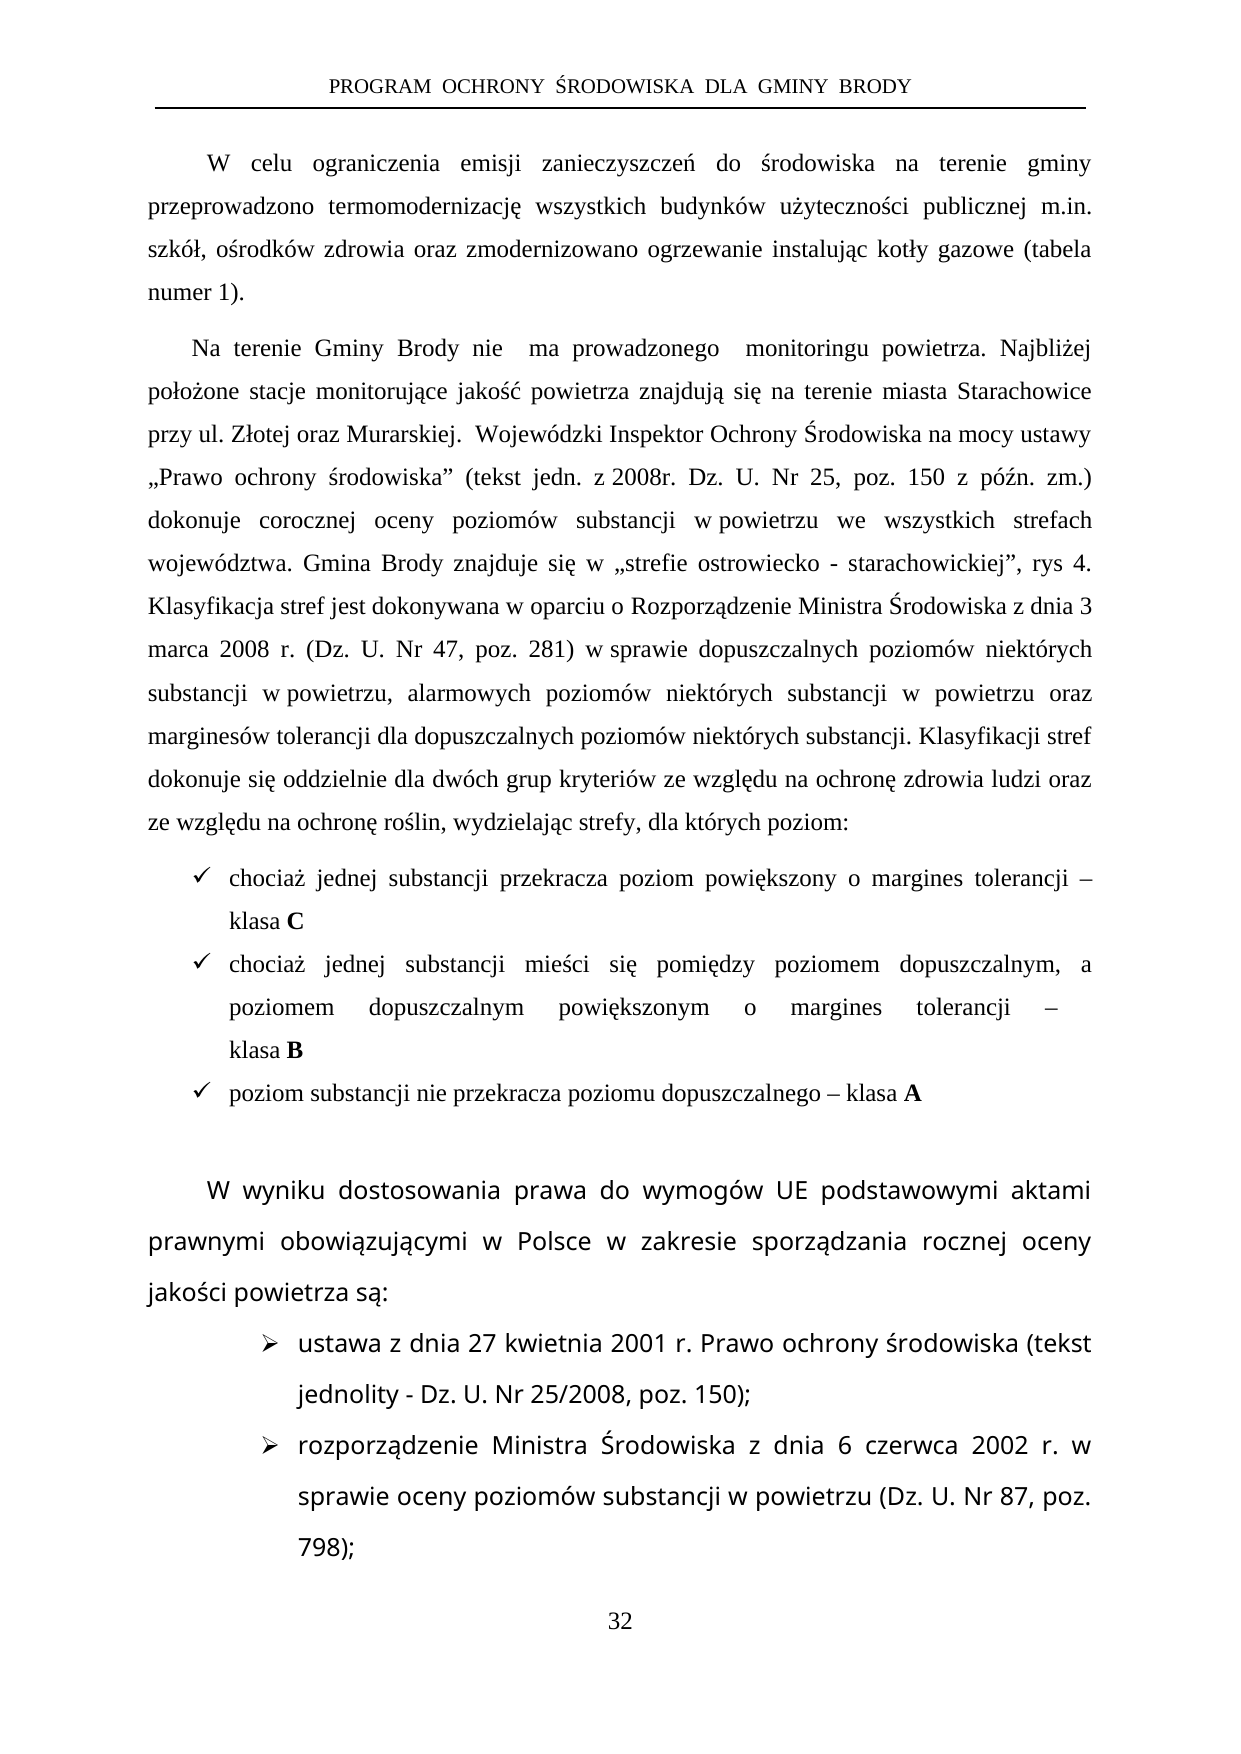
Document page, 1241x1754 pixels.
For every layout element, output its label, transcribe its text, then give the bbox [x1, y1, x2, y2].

text W celu ograniczenia emisji zanieczyszczeń do środowiska na terenie gminy przeprowadzono termomodernizację wszystkich budynków użyteczności publicznej m.in. szkół, ośrodków zdrowia oraz zmodernizowano ogrzewanie instalując kotły gazowe (tabela numer 1). [148, 148, 1093, 306]
list chociaż jednej substancji przekracza poziom powiększony o margines tolerancji – klasa C [191, 863, 1093, 934]
text W wyniku dostosowania prawa do wymogów UE podstawowymi aktami prawnymi obowiązującymi w Polsce w zakresie sporządzania rocznej oceny jakości powietrza są: [148, 1172, 1093, 1308]
list ustawa z dnia 27 kwietnia 2001 r. Prawo ochrony środowiska (tekst jednolity - Dz. U. Nr 25/2008, poz. 150); [260, 1326, 1093, 1411]
list rozporządzenie Ministra Środowiska z dnia 6 czerwca 2002 r. w sprawie oceny poziomów substancji w powietrzu (Dz. U. Nr 87, poz. 798); [260, 1428, 1093, 1564]
list poziom substancji nie przekracza poziomu dopuszczalnego – klasa A [191, 1078, 1093, 1107]
list chociaż jednej substancji mieści się pomiędzy poziomem dopuszczalnym, a poziomem dopuszczalnym powiększonym o margines tolerancji – klasa B [191, 949, 1093, 1064]
text Na terenie Gminy Brody nie ma prowadzonego monitoringu powietrza. Najbliżej położone stacje monitorujące jakość powietrza znajdują się na terenie miasta Starachowice przy ul. Złotej oraz Murarskiej. Wojewódzki Inspektor Ochrony Środowiska na mocy ustawy „Prawo ochrony środowiska” (tekst jedn. z 2008r. Dz. U. Nr 25, poz. 150 z późn. zm.) dokonuje corocznej oceny poziomów substancji w powietrzu we wszystkich strefach województwa. Gmina Brody znajduje się w „strefie ostrowiecko - starachowickiej”, rys 4. Klasyfikacja stref jest dokonywana w oparciu o Rozporządzenie Ministra Środowiska z dnia 3 marca 2008 r. (Dz. U. Nr 47, poz. 281) w sprawie dopuszczalnych poziomów niektórych substancji w powietrzu, alarmowych poziomów niektórych substancji w powietrzu oraz marginesów tolerancji dla dopuszczalnych poziomów niektórych substancji. Klasyfikacji stref dokonuje się oddzielnie dla dwóch grup kryteriów ze względu na ochronę zdrowia ludzi oraz ze względu na ochronę roślin, wydzielając strefy, dla których poziom: [148, 333, 1093, 836]
